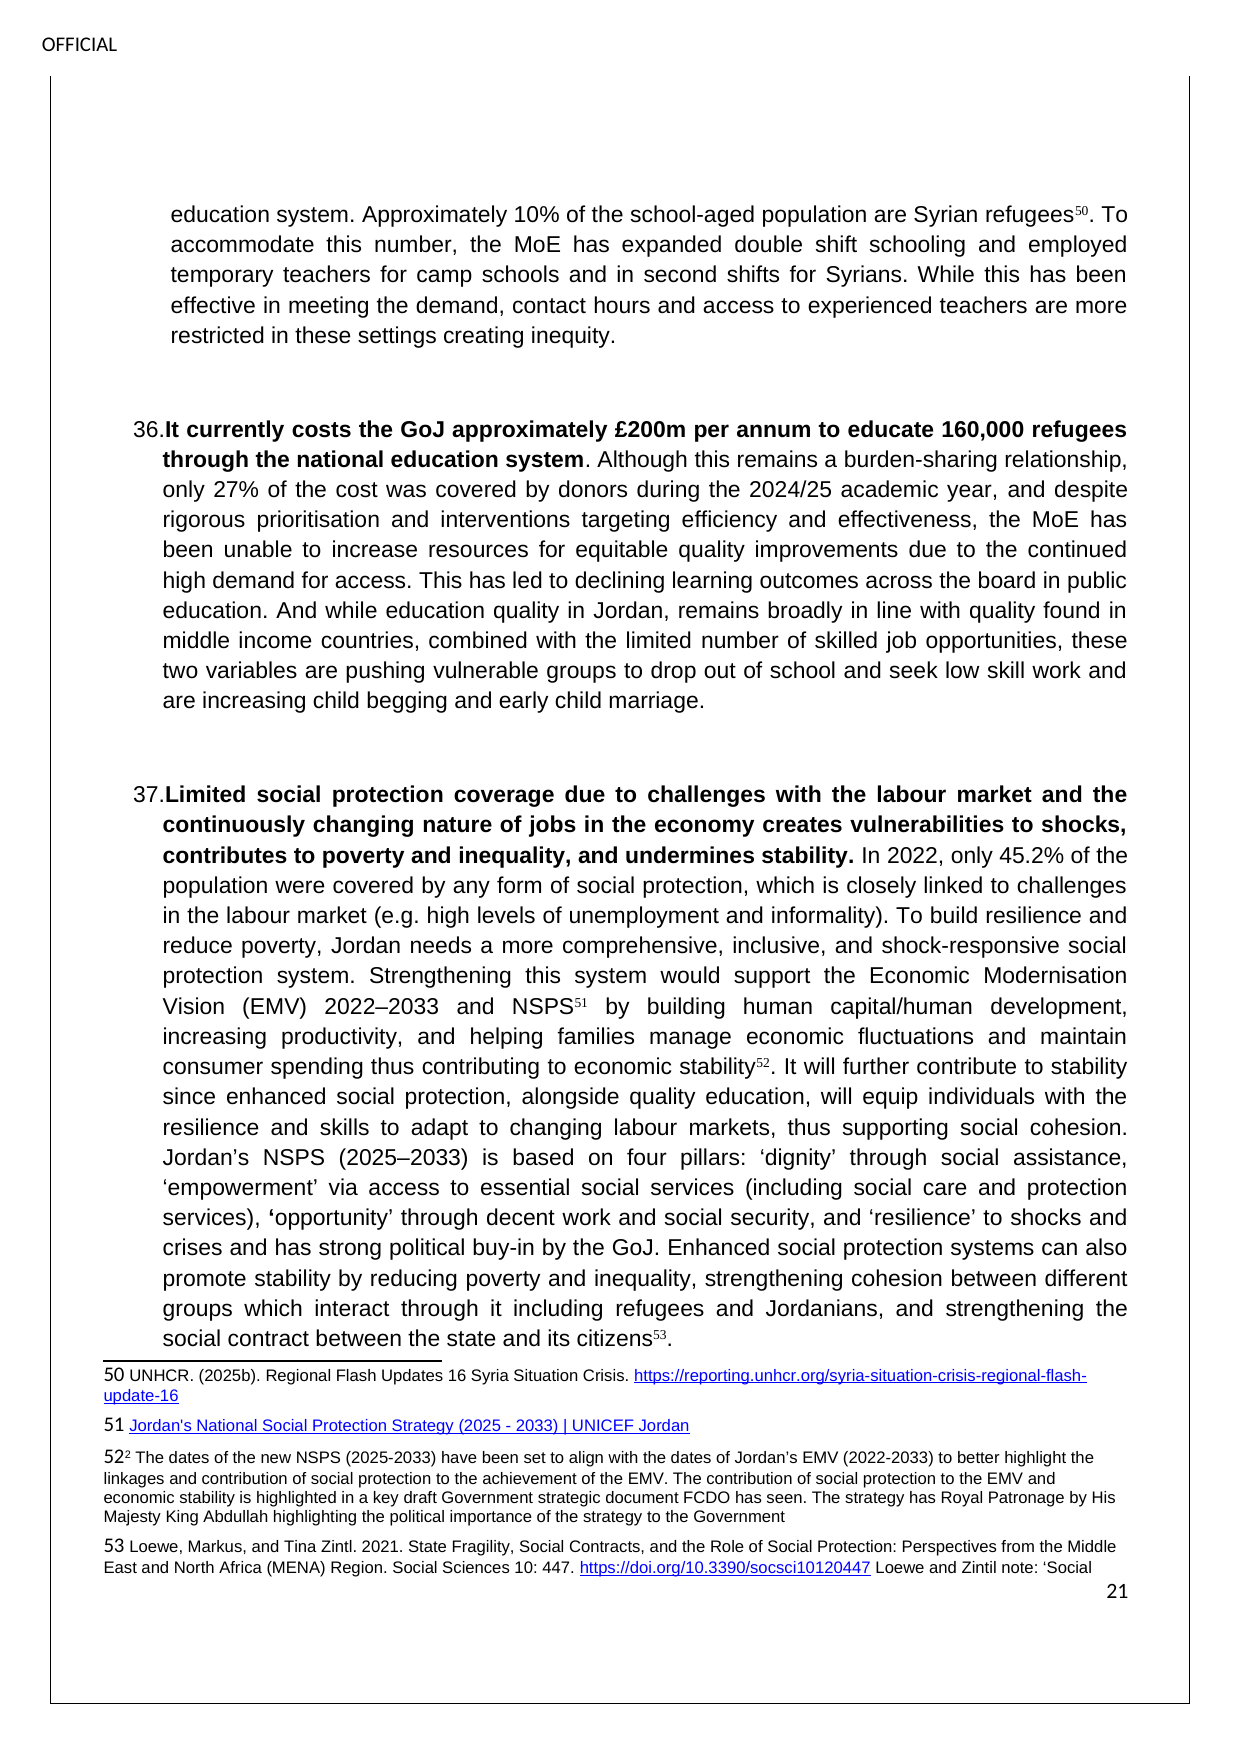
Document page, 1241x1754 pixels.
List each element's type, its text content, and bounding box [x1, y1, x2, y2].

list education system. Approximately 10% of the school-aged population are Syrian refugees. To accommodate this number, the MoE has expanded double shift schooling and employed temporary teachers for camp schools and in second shifts for Syrians. While this has been effective in meeting the demand, contact hours and access to experienced teachers are more restricted in these settings creating inequity. [133, 201, 1128, 348]
list Limited social protection coverage due to challenges with the labour market and the continuously changing nature of jobs in the economy creates vulnerabilities to shocks, contributes to poverty and inequality, and undermines stability. In 2022, only 45.2% of the population were covered by any form of social protection, which is closely linked to challenges in the labour market (e.g. high levels of unemployment and informality). To build resilience and reduce poverty, Jordan needs a more comprehensive, inclusive, and shock-responsive social protection system. Strengthening this system would support the Economic Modernisation Vision (EMV) 2022–2033 and NSPS by building human capital/human development, increasing productivity, and helping families manage economic fluctuations and maintain consumer spending thus contributing to economic stability. It will further contribute to stability since enhanced social protection, alongside quality education, will equip individuals with the resilience and skills to adapt to changing labour markets, thus supporting social cohesion. Jordan’s NSPS (2025–2033) is based on four pillars: ‘dignity’ through social assistance, ‘empowerment’ via access to essential social services (including social care and protection services), ‘opportunity’ through decent work and social security, and ‘resilience’ to shocks and crises and has strong political buy-in by the GoJ. Enhanced social protection systems can also promote stability by reducing poverty and inequality, strengthening cohesion between different groups which interact through it including refugees and Jordanians, and strengthening the social contract between the state and its citizens. [133, 781, 1128, 1351]
list UNHCR. (2025b). Regional Flash Updates 16 Syria Situation Crisis. https://reporting.unhcr.org/syria-situation-crisis-regional-flash-update-16 [103, 1361, 1128, 1405]
list Loewe, Markus, and Tina Zintl. 2021. State Fragility, Social Contracts, and the Role of Social Protection: Perspectives from the Middle East and North Africa (MENA) Region. Social Sciences 10: 447. https://doi.org/10.3390/socsci10120447 Loewe and Zintil note: ‘Social [103, 1532, 1128, 1577]
list 2 The dates of the new NSPS (2025-2033) have been set to align with the dates of Jordan’s EMV (2022-2033) to better highlight the linkages and contribution of social protection to the achievement of the EMV. The contribution of social protection to the EMV and economic stability is highlighted in a key draft Government strategic document FCDO has seen. The strategy has Royal Patronage by His Majesty King Abdullah highlighting the political importance of the strategy to the Government [103, 1443, 1128, 1526]
list It currently costs the GoJ approximately £200m per annum to educate 160,000 refugees through the national education system. Although this remains a burden-sharing relationship, only 27% of the cost was covered by donors during the 2024/25 academic year, and despite rigorous prioritisation and interventions targeting efficiency and effectiveness, the MoE has been unable to increase resources for equitable quality improvements due to the continued high demand for access. This has led to declining learning outcomes across the board in public education. And while education quality in Jordan, remains broadly in line with quality found in middle income countries, combined with the limited number of skilled job opportunities, these two variables are pushing vulnerable groups to drop out of school and seek low skill work and are increasing child begging and early child marriage. [133, 416, 1128, 714]
list Jordan's National Social Protection Strategy (2025 - 2033) | UNICEF Jordan [103, 1412, 1128, 1437]
